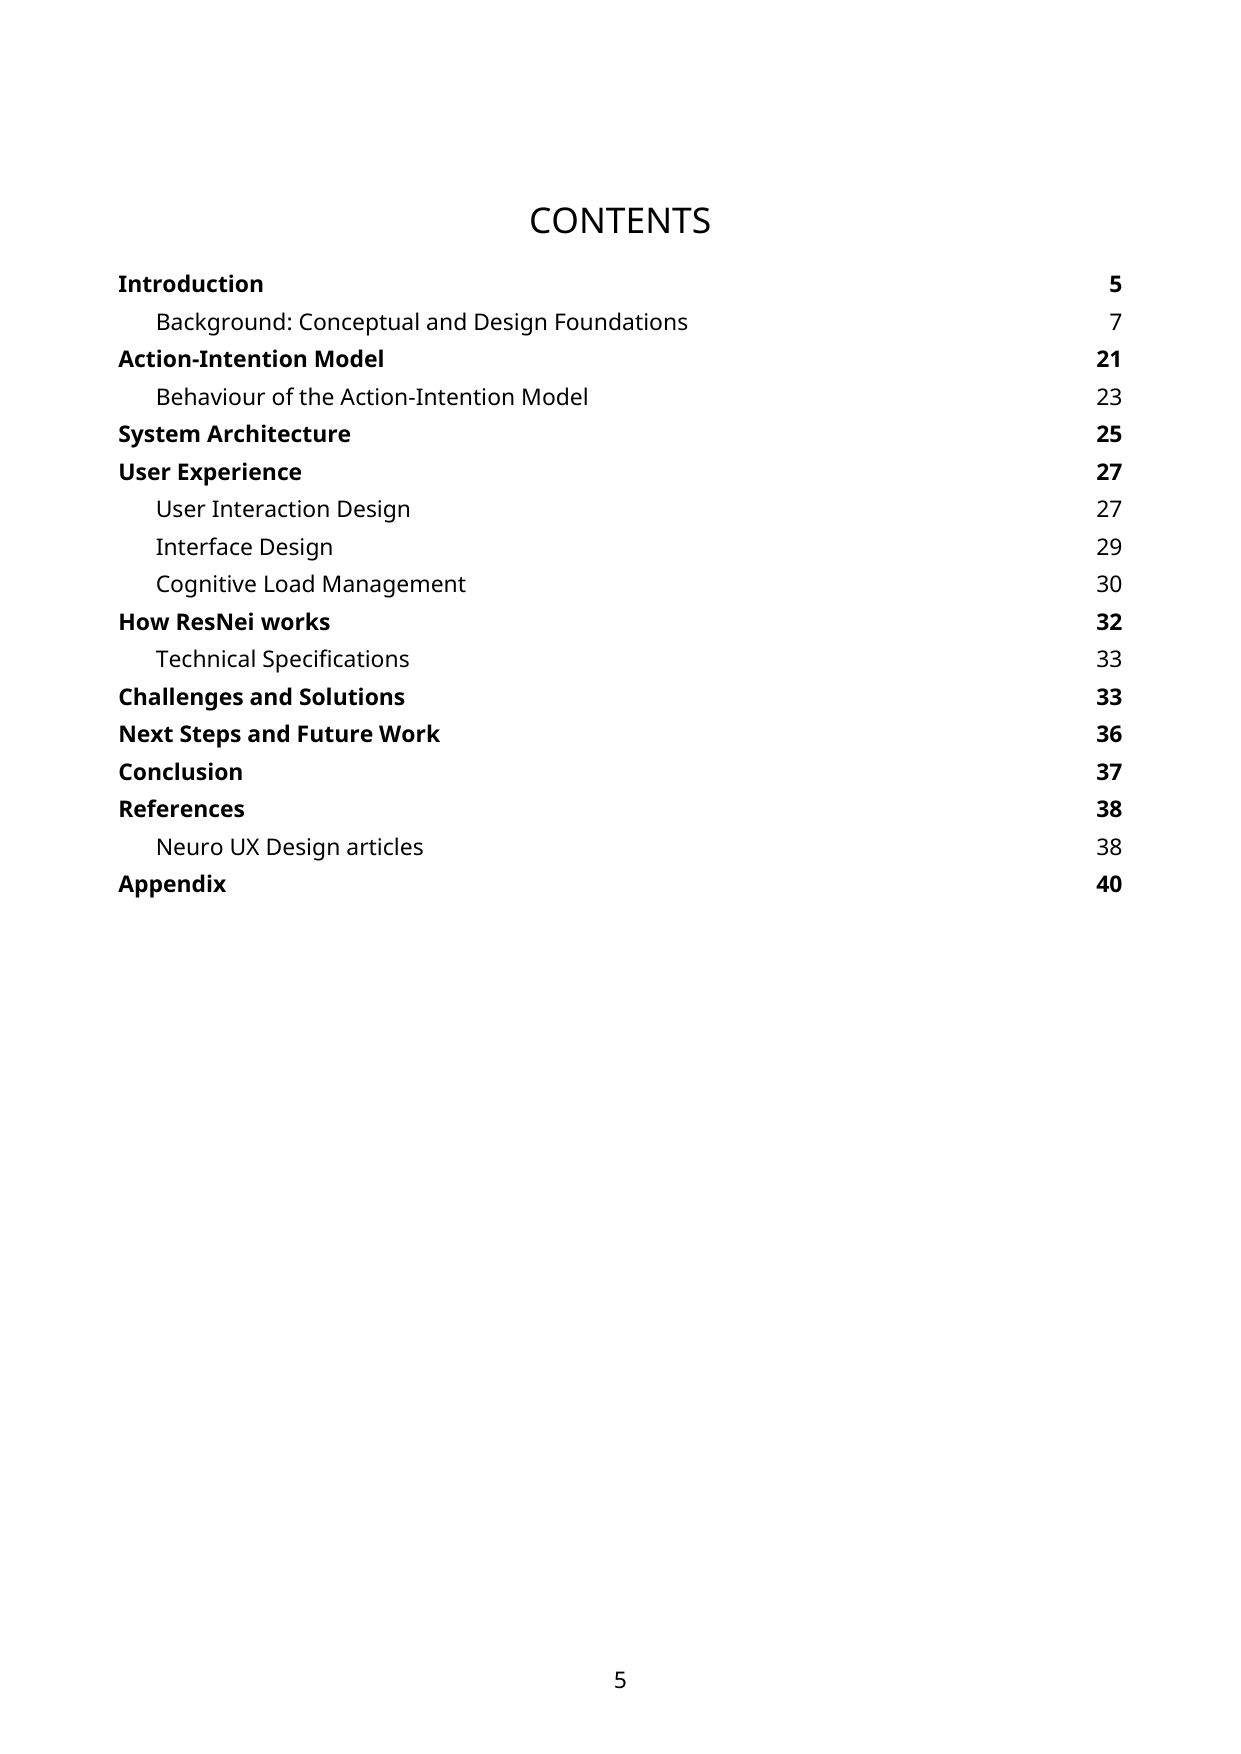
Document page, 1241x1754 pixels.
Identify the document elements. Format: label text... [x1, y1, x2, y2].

text Background: Conceptual and Design Foundations 7 [156, 306, 1122, 337]
text Neuro UX Design articles 38 [156, 831, 1122, 862]
text CONTENTS [118, 195, 1122, 243]
text Next Steps and Future Work 36 [118, 718, 1122, 749]
text Cognitive Load Management 30 [156, 568, 1122, 599]
text Introduction 5 [118, 268, 1122, 299]
text User Interaction Design 27 [156, 493, 1122, 524]
text User Experience 27 [118, 456, 1122, 487]
text Challenges and Solutions 33 [118, 681, 1122, 712]
text Conclusion 37 [118, 756, 1122, 787]
text System Architecture 25 [118, 418, 1122, 449]
text Technical Specifications 33 [156, 643, 1122, 674]
text How ResNei works 32 [118, 606, 1122, 637]
text Appendix 40 [118, 868, 1122, 899]
text Behaviour of the Action-Intention Model 23 [156, 381, 1122, 412]
text Interface Design 29 [156, 531, 1122, 562]
text References 38 [118, 793, 1122, 824]
text Action-Intention Model 21 [118, 343, 1122, 374]
